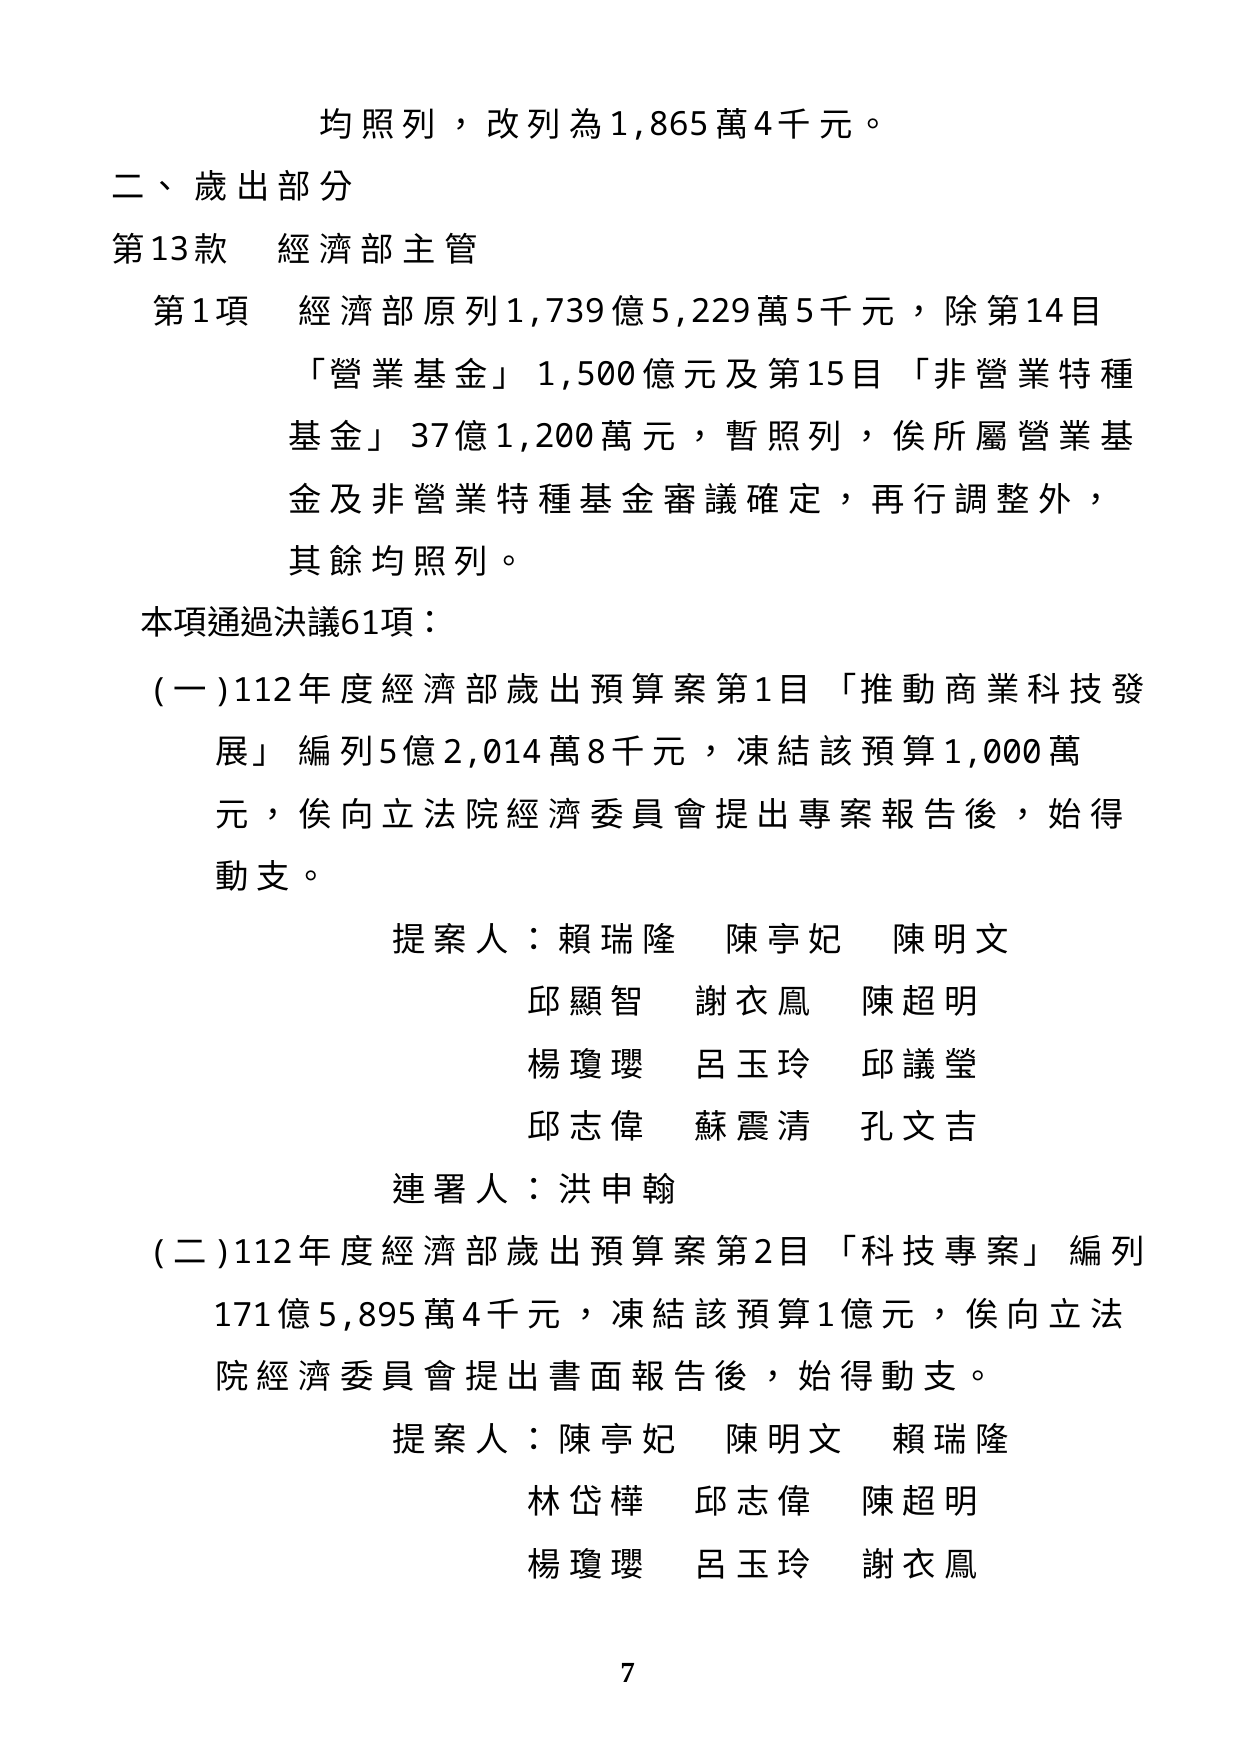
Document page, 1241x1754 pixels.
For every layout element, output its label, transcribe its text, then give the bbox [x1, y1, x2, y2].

text 本項通過決議61項： [140, 591, 1148, 645]
text (二)112年度經濟部歲出預算案第2目「科技專案」編列171億5,895萬4千元，凍結該預算1億元，俟向立法院經濟委員會提出書面報告後，始得動支。 [140, 1207, 1148, 1395]
text 提案人：賴瑞隆 陳亭妃 陳明文 邱顯智 謝衣鳯 陳超明 楊瓊瓔 呂玉玲 邱議瑩 邱志偉 蘇震清 孔文吉 [384, 895, 1044, 1145]
text 第1項 經濟部原列1,739億5,229萬5千元，除第14目「營業基金」1,500億元及第15目「非營業特種基金」37億1,200萬元，暫照列，俟所屬營業基金及非營業特種基金審議確定，再行調整外，其餘均照列。 [141, 278, 1148, 591]
text 提案人：陳亭妃 陳明文 賴瑞隆 林岱樺 邱志偉 陳超明 楊瓊瓔 呂玉玲 謝衣鳯 [384, 1395, 1044, 1582]
text (一)112年度經濟部歲出預算案第1目「推動商業科技發展」編列5億2,014萬8千元，凍結該預算1,000萬元，俟向立法院經濟委員會提出專案報告後，始得動支。 [140, 645, 1148, 895]
text 連署人：洪申翰 [384, 1145, 1044, 1207]
text 均照列，改列為1,865萬4千元。 [141, 91, 1148, 153]
text 二、歲出部分 [107, 153, 1148, 216]
text 第13款 經濟部主管 [107, 216, 1148, 278]
